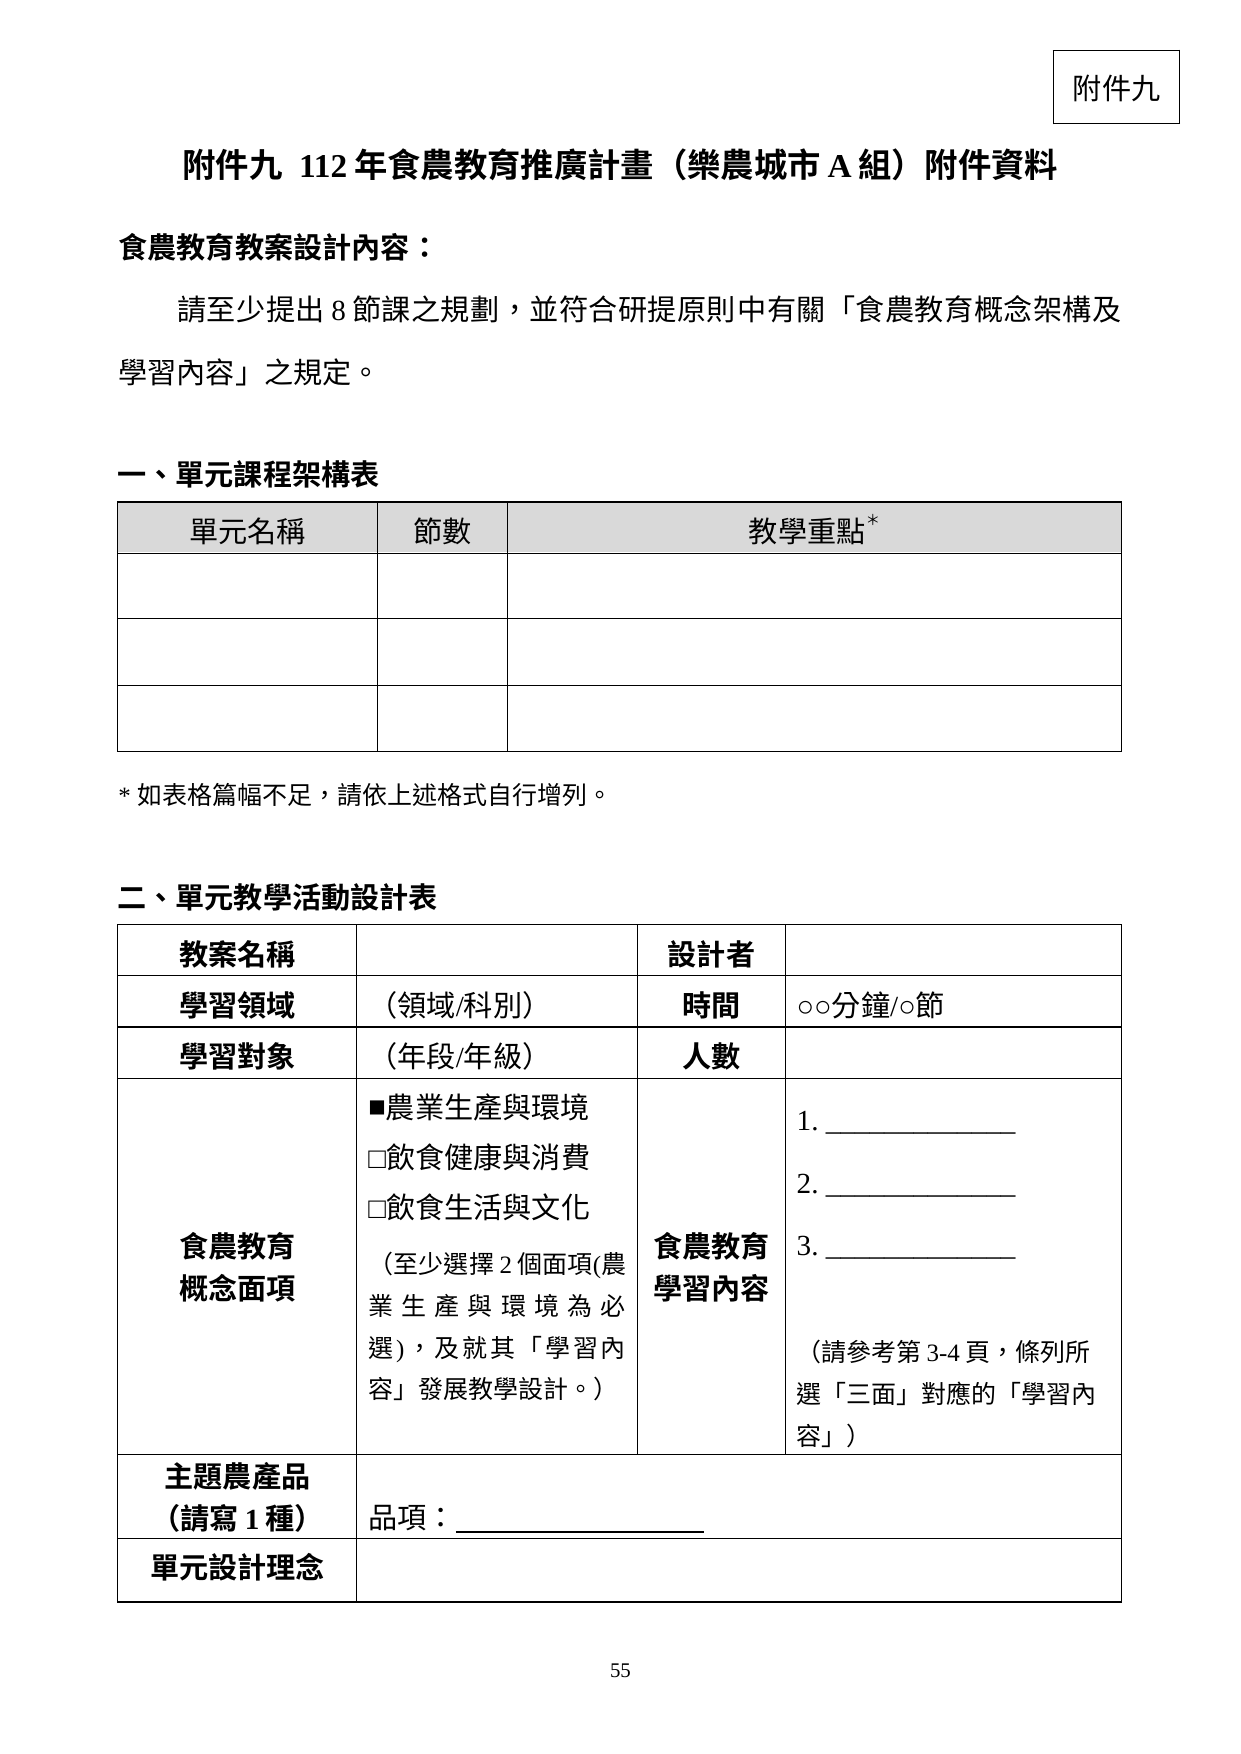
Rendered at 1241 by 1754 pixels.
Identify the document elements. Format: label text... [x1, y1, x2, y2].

table_cell 品項： [357, 1455, 1121, 1538]
text 附件九 [1068, 58, 1164, 110]
table_header [786, 925, 1121, 975]
table_cell ■農業生產與環境 □飲食健康與消費 □飲食生活與文化 （至少選擇2個面項(農業生產與環境為必選)，及就其「學習內容」發展教學設計。） [357, 1079, 637, 1453]
table_cell （領域/科別） [357, 976, 637, 1026]
table_cell 主題農產品 （請寫1種） [118, 1455, 356, 1538]
table_cell [508, 686, 1121, 751]
table_cell 學習對象 [118, 1028, 356, 1077]
text * 如表格篇幅不足，請依上述格式自行增列。 [118, 752, 1122, 814]
table_cell [118, 619, 377, 685]
table_header 教學重點＊ [508, 503, 1121, 552]
table_cell [508, 554, 1121, 617]
table_cell 時間 [638, 976, 785, 1026]
table_cell [786, 1028, 1121, 1077]
table_cell [357, 1539, 1121, 1601]
table_cell ○○分鐘/○節 [786, 976, 1121, 1026]
table_cell [508, 619, 1121, 685]
table_cell 學習領域 [118, 976, 356, 1026]
text 二、單元教學活動設計表 [117, 854, 1122, 916]
table_cell [118, 686, 377, 751]
text 食農教育教案設計內容： [118, 204, 1122, 266]
table_cell [118, 554, 377, 617]
subtitle 附件九 112年食農教育推廣計畫（樂農城市A組）附件資料 [118, 51, 1122, 184]
text 請至少提出8節課之規劃，並符合研提原則中有關「食農教育概念架構及學習內容」之規定。 [118, 266, 1122, 391]
table_header 設計者 [638, 925, 785, 975]
table_cell 食農教育 學習內容 [638, 1079, 785, 1453]
table_cell 食農教育 概念面項 [118, 1079, 356, 1453]
table_cell 單元設計理念 [118, 1539, 356, 1601]
subtitle 附件九 112年食農教育推廣計畫（樂農城市A組）附件資料 [1054, 51, 1179, 123]
text 一、單元課程架構表 [117, 431, 1122, 493]
table_header 教案名稱 [118, 925, 356, 975]
table_cell 人數 [638, 1028, 785, 1077]
table_cell [378, 686, 507, 751]
table_cell [378, 554, 507, 617]
table_cell （年段/年級） [357, 1028, 637, 1077]
table_header 節數 [378, 503, 507, 552]
table_header [357, 925, 637, 975]
table_header 單元名稱 [118, 503, 377, 552]
table_cell 1. _____________ 2. _____________ 3. _____________ （請參考第3-4頁，條列所選「三面」對應的「學習內容」） [786, 1079, 1121, 1453]
table_cell [378, 619, 507, 685]
